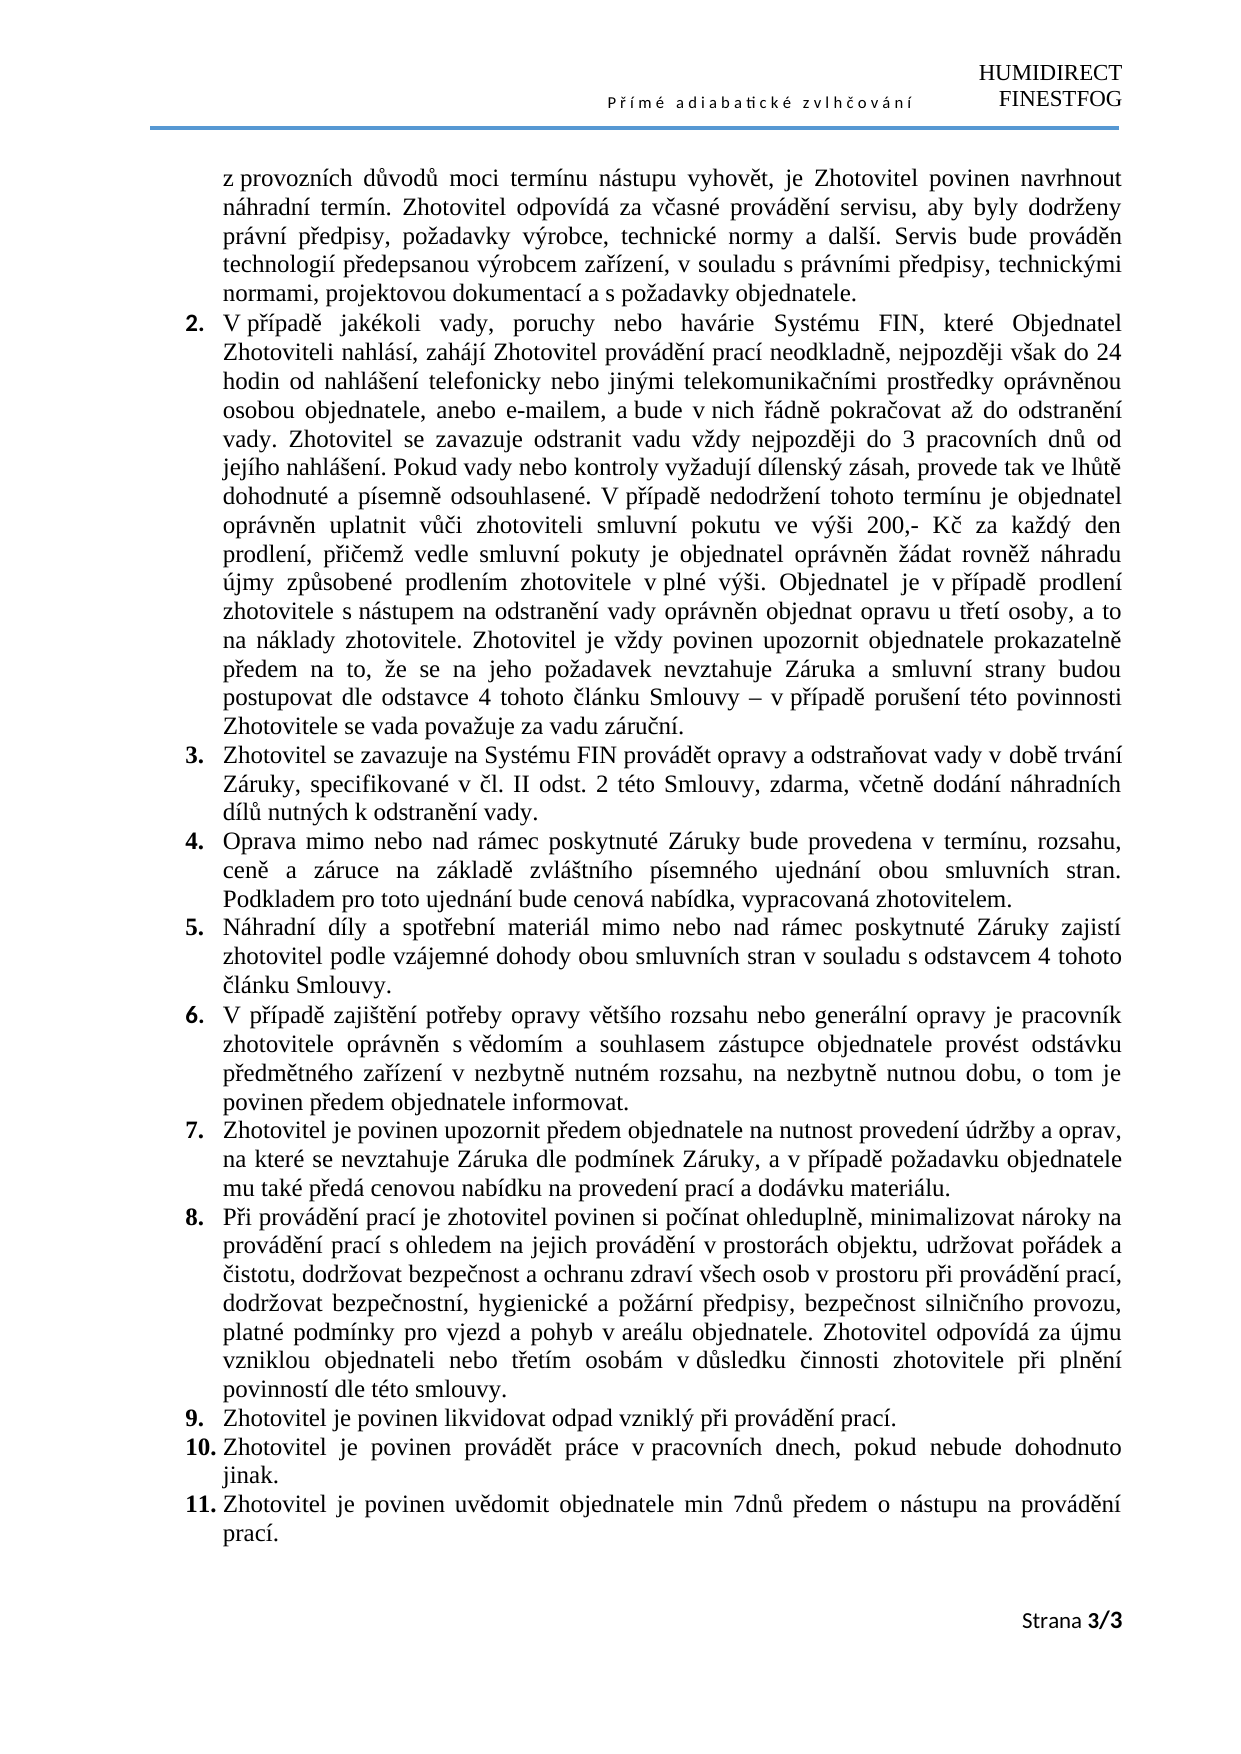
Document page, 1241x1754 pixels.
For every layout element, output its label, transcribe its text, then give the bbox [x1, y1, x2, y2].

list V případě zajištění potřeby opravy většího rozsahu nebo generální opravy je pracovník zhotovitele oprávněn s vědomím a souhlasem zástupce objednatele provést odstávku předmětného zařízení v nezbytně nutném rozsahu, na nezbytně nutnou dobu, o tom je povinen předem objednatele informovat. [185, 999, 1122, 1116]
list Náhradní díly a spotřební materiál mimo nebo nad rámec poskytnuté Záruky zajistí zhotovitel podle vzájemné dohody obou smluvních stran v souladu s odstavcem 4 tohoto článku Smlouvy. [185, 912, 1122, 999]
list Zhotovitel je povinen uvědomit objednatele min 7dnů předem o nástupu na provádění prací. [185, 1489, 1122, 1547]
list Zhotovitel je povinen upozornit předem objednatele na nutnost provedení údržby a oprav, na které se nevztahuje Záruka dle podmínek Záruky, a v případě požadavku objednatele mu také předá cenovou nabídku na provedení prací a dodávku materiálu. [185, 1116, 1122, 1202]
list V případě jakékoli vady, poruchy nebo havárie Systému FIN, které Objednatel Zhotoviteli nahlásí, zahájí Zhotovitel provádění prací neodkladně, nejpozději však do 24 hodin od nahlášení telefonicky nebo jinými telekomunikačními prostředky oprávněnou osobou objednatele, anebo e-mailem, a bude v nich řádně pokračovat až do odstranění vady. Zhotovitel se zavazuje odstranit vadu vždy nejpozději do 3 pracovních dnů od jejího nahlášení. Pokud vady nebo kontroly vyžadují dílenský zásah, provede tak ve lhůtě dohodnuté a písemně odsouhlasené. V případě nedodržení tohoto termínu je objednatel oprávněn uplatnit vůči zhotoviteli smluvní pokutu ve výši 200,- Kč za každý den prodlení, přičemž vedle smluvní pokuty je objednatel oprávněn žádat rovněž náhradu újmy způsobené prodlením zhotovitele v plné výši. Objednatel je v případě prodlení zhotovitele s nástupem na odstranění vady oprávněn objednat opravu u třetí osoby, a to na náklady zhotovitele. Zhotovitel je vždy povinen upozornit objednatele prokazatelně předem na to, že se na jeho požadavek nevztahuje Záruka a smluvní strany budou postupovat dle odstavce 4 tohoto článku Smlouvy – v případě porušení této povinnosti Zhotovitele se vada považuje za vadu záruční. [185, 307, 1122, 740]
list Oprava mimo nebo nad rámec poskytnuté Záruky bude provedena v termínu, rozsahu, ceně a záruce na základě zvláštního písemného ujednání obou smluvních stran. Podkladem pro toto ujednání bude cenová nabídka, vypracovaná zhotovitelem. [185, 826, 1122, 912]
list Při provádění prací je zhotovitel povinen si počínat ohleduplně, minimalizovat nároky na provádění prací s ohledem na jejich provádění v prostorách objektu, udržovat pořádek a čistotu, dodržovat bezpečnost a ochranu zdraví všech osob v prostoru při provádění prací, dodržovat bezpečnostní, hygienické a požární předpisy, bezpečnost silničního provozu, platné podmínky pro vjezd a pohyb v areálu objednatele. Zhotovitel odpovídá za újmu vzniklou objednateli nebo třetím osobám v důsledku činnosti zhotovitele při plnění povinností dle této smlouvy. [185, 1202, 1122, 1403]
list z provozních důvodů moci termínu nástupu vyhovět, je Zhotovitel povinen navrhnout náhradní termín. Zhotovitel odpovídá za včasné provádění servisu, aby byly dodrženy právní předpisy, požadavky výrobce, technické normy a další. Servis bude prováděn technologií předepsanou výrobcem zařízení, v souladu s právními předpisy, technickými normami, projektovou dokumentací a s požadavky objednatele. [185, 163, 1122, 307]
list Zhotovitel se zavazuje na Systému FIN provádět opravy a odstraňovat vady v době trvání Záruky, specifikované v čl. II odst. 2 této Smlouvy, zdarma, včetně dodání náhradních dílů nutných k odstranění vady. [185, 740, 1122, 826]
list Zhotovitel je povinen provádět práce v pracovních dnech, pokud nebude dohodnuto jinak. [185, 1432, 1122, 1489]
list Zhotovitel je povinen likvidovat odpad vzniklý při provádění prací. [185, 1403, 1122, 1432]
